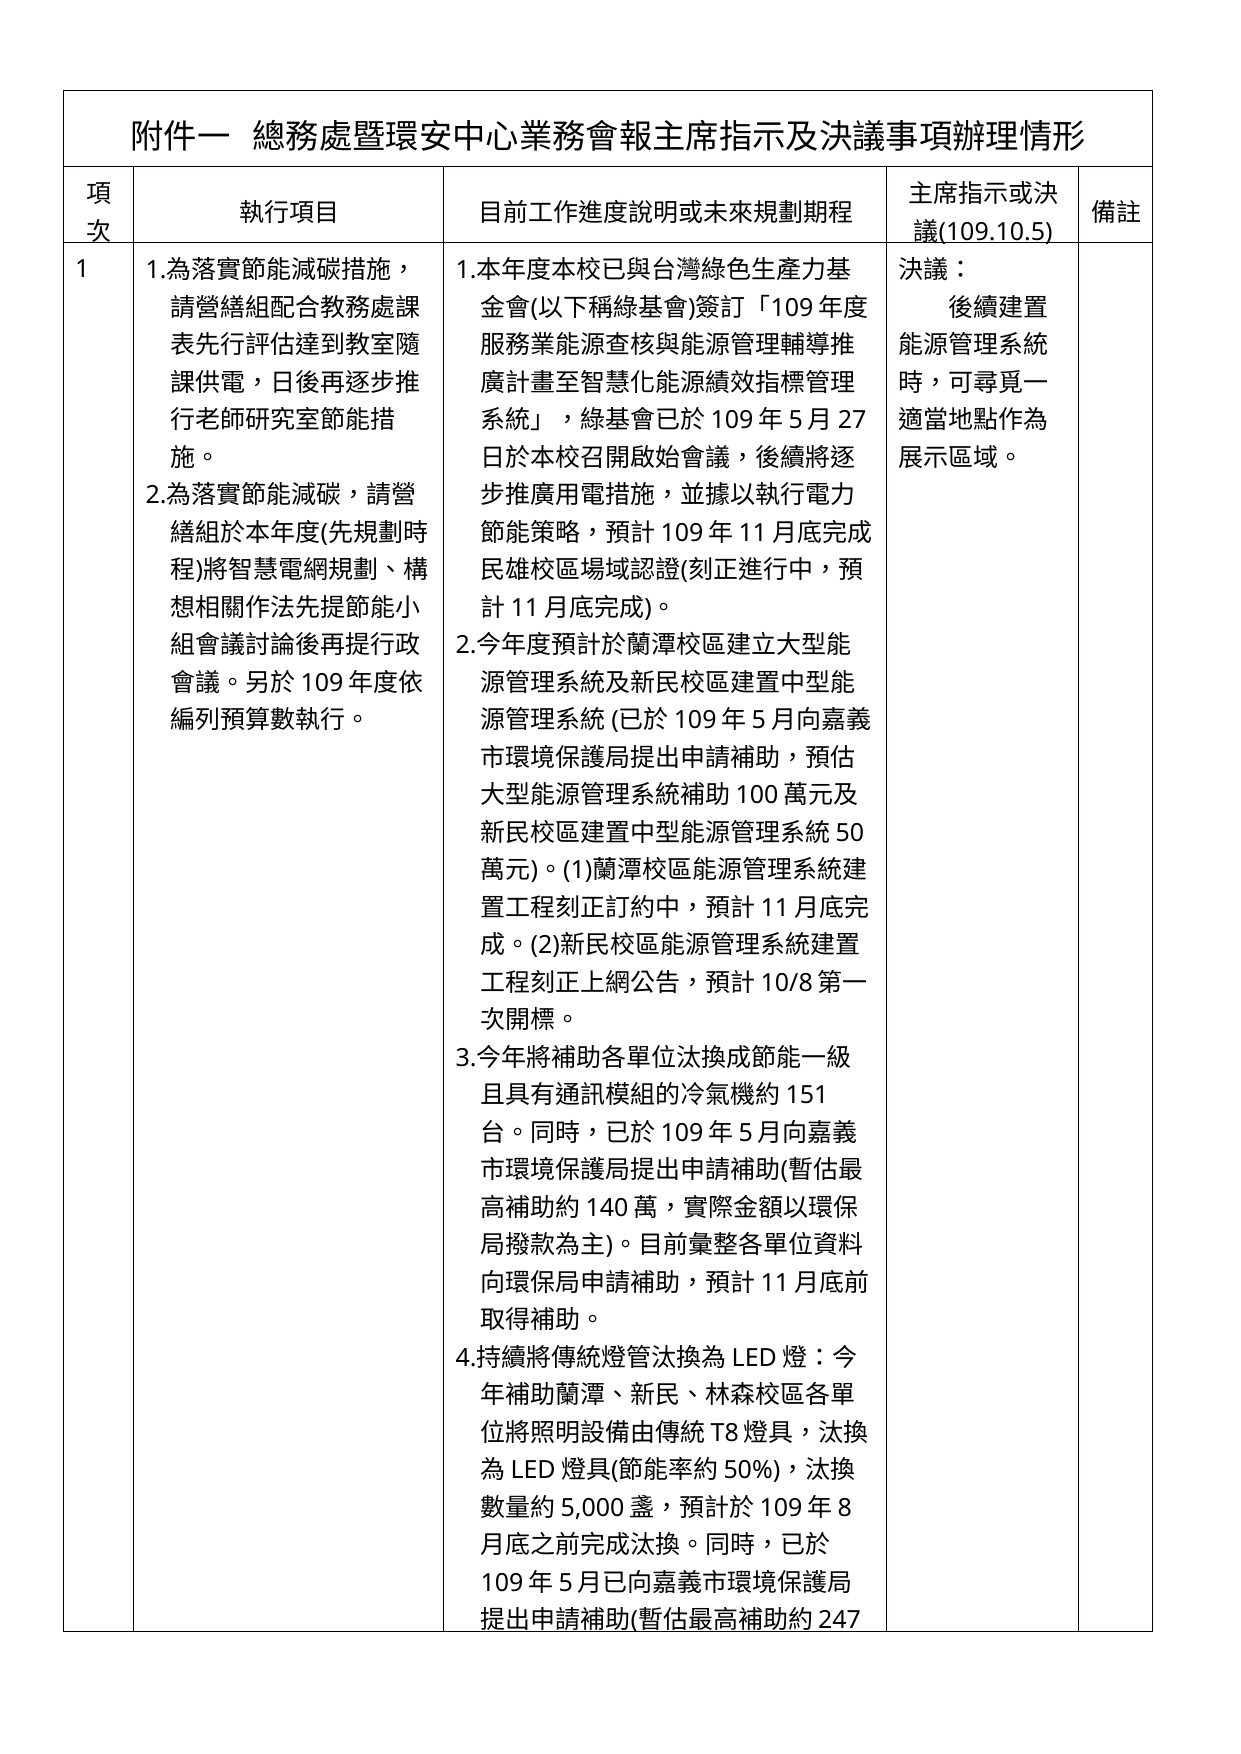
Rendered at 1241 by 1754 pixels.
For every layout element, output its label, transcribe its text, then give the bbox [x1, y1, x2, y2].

table_cell 目前工作進度說明或未來規劃期程 [444, 167, 886, 242]
table_cell [1079, 243, 1152, 1631]
table_cell 項次 [64, 167, 133, 242]
table_cell 主席指示或決議(109.10.5) [887, 167, 1078, 242]
table_cell 1.本年度本校已與台灣綠色生產力基金會(以下稱綠基會)簽訂「109年度服務業能源查核與能源管理輔導推廣計畫至智慧化能源績效指標管理系統」，綠基會已於109年5月27日於本校召開啟始會議，後續將逐步推廣用電措施，並據以執行電力節能策略，預計109年11月底完成民雄校區場域認證(刻正進行中，預計11月底完成)。 2.今年度預計於蘭潭校區建立大型能源管理系統及新民校區建置中型能源管理系統 (已於109年5月向嘉義市環境保護局提出申請補助，預估大型能源管理系統補助100萬元及新民校區建置中型能源管理系統50萬元)。(1)蘭潭校區能源管理系統建置工程刻正訂約中，預計11月底完成。(2)新民校區能源管理系統建置工程刻正上網公告，預計10/8第一次開標。 3.今年將補助各單位汰換成節能一級且具有通訊模組的冷氣機約151台。同時，已於109年5月向嘉義市環境保護局提出申請補助(暫估最高補助約140萬，實際金額以環保局撥款為主)。目前彙整各單位資料向環保局申請補助，預計11月底前取得補助。 4.持續將傳統燈管汰換為LED燈：今年補助蘭潭、新民、林森校區各單位將照明設備由傳統T8燈具，汰換為LED燈具(節能率約50%)，汰換數量約5,000盞，預計於109年8月底之前完成汰換。同時，已於109年5月已向嘉義市環境保護局提出申請補助(暫估最高補助約247 [444, 243, 886, 1631]
table_cell 1 [64, 243, 133, 1631]
table_cell 備註 [1079, 167, 1152, 242]
table_cell 決議： 後續建置能源管理系統時，可尋覓一適當地點作為展示區域。 [887, 243, 1078, 1631]
table_cell 1.為落實節能減碳措施，請營繕組配合教務處課表先行評估達到教室隨課供電，日後再逐步推行老師研究室節能措施。 2.為落實節能減碳，請營繕組於本年度(先規劃時程)將智慧電網規劃、構想相關作法先提節能小組會議討論後再提行政會議。另於109年度依編列預算數執行。 [134, 243, 443, 1631]
table_cell 執行項目 [134, 167, 443, 242]
table_header 附件一 總務處暨環安中心業務會報主席指示及決議事項辦理情形 [64, 91, 1152, 166]
